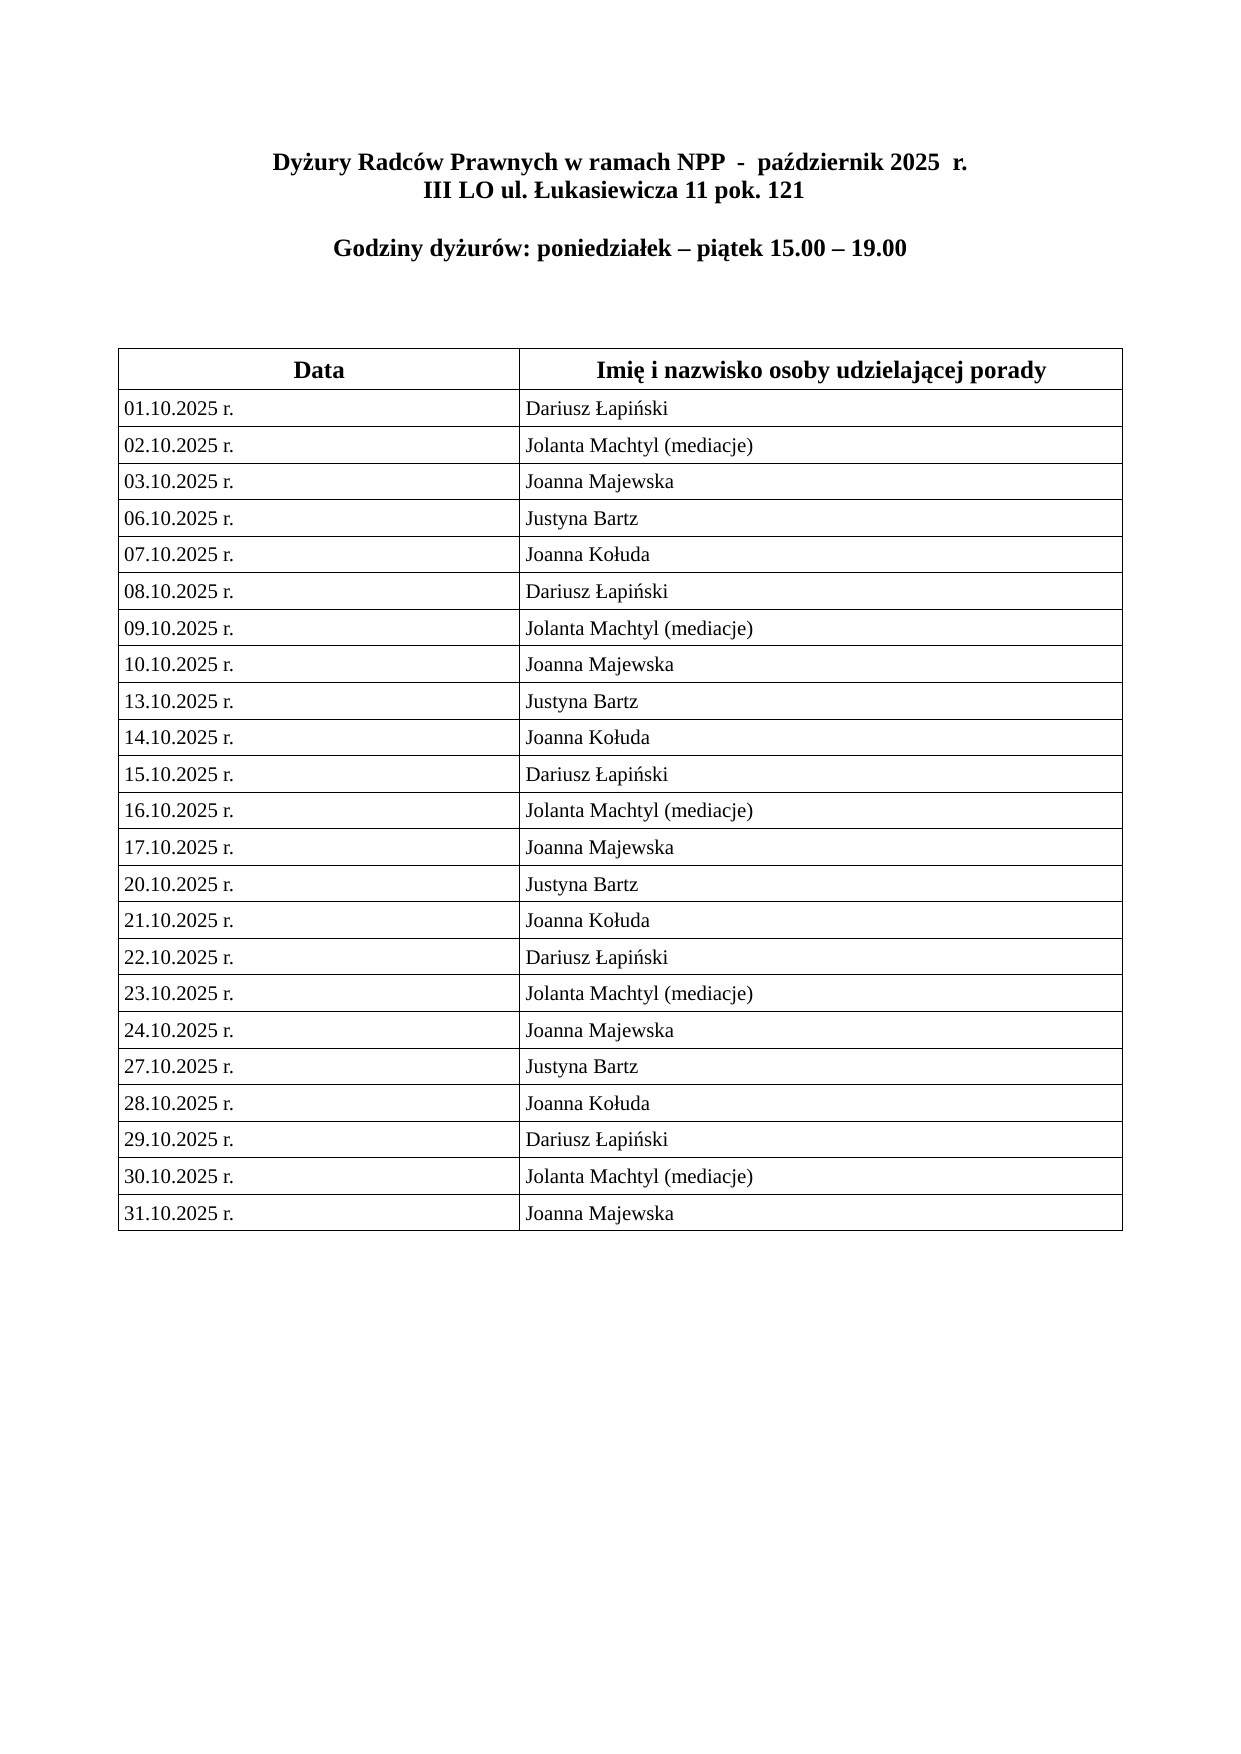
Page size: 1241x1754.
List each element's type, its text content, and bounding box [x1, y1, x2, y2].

text III LO ul. Łukasiewicza 11 pok. 121 [118, 176, 1122, 204]
table_cell 27.10.2025 r. [119, 1049, 519, 1084]
table_cell Joanna Majewska [520, 646, 1122, 682]
table_cell 16.10.2025 r. [119, 793, 519, 828]
table_cell 01.10.2025 r. [119, 390, 519, 426]
table_cell Jolanta Machtyl (mediacje) [520, 975, 1122, 1011]
table_cell 15.10.2025 r. [119, 756, 519, 792]
table_cell 10.10.2025 r. [119, 646, 519, 682]
table_cell Jolanta Machtyl (mediacje) [520, 610, 1122, 645]
table_header Data [119, 349, 519, 389]
text Dyżury Radców Prawnych w ramach NPP - październik 2025 r. [118, 147, 1122, 176]
table_header Imię i nazwisko osoby udzielającej porady [520, 349, 1122, 389]
table_cell 07.10.2025 r. [119, 537, 519, 572]
table_cell 21.10.2025 r. [119, 902, 519, 938]
text Godziny dyżurów: poniedziałek – piątek 15.00 – 19.00 [118, 233, 1122, 262]
table_cell Joanna Majewska [520, 1012, 1122, 1047]
table_cell 22.10.2025 r. [119, 939, 519, 974]
table_cell Joanna Majewska [520, 1195, 1122, 1230]
table_cell Justyna Bartz [520, 866, 1122, 901]
table_cell 29.10.2025 r. [119, 1122, 519, 1157]
table_cell 08.10.2025 r. [119, 573, 519, 609]
table_cell Justyna Bartz [520, 1049, 1122, 1084]
table_cell Justyna Bartz [520, 683, 1122, 718]
table_cell 02.10.2025 r. [119, 427, 519, 462]
table_cell 20.10.2025 r. [119, 866, 519, 901]
table_cell Jolanta Machtyl (mediacje) [520, 427, 1122, 462]
table_cell Justyna Bartz [520, 500, 1122, 536]
table_cell 17.10.2025 r. [119, 829, 519, 865]
table_cell 23.10.2025 r. [119, 975, 519, 1011]
table_cell Joanna Majewska [520, 829, 1122, 865]
table_cell 03.10.2025 r. [119, 464, 519, 499]
table_cell Dariusz Łapiński [520, 573, 1122, 609]
table_cell Dariusz Łapiński [520, 756, 1122, 792]
table_cell 31.10.2025 r. [119, 1195, 519, 1230]
table_cell Joanna Kołuda [520, 720, 1122, 755]
table_cell 30.10.2025 r. [119, 1158, 519, 1194]
table_cell Jolanta Machtyl (mediacje) [520, 1158, 1122, 1194]
table_cell 06.10.2025 r. [119, 500, 519, 536]
table_cell Dariusz Łapiński [520, 1122, 1122, 1157]
table_cell 09.10.2025 r. [119, 610, 519, 645]
table_cell Joanna Kołuda [520, 902, 1122, 938]
table_cell 28.10.2025 r. [119, 1085, 519, 1121]
table_cell 24.10.2025 r. [119, 1012, 519, 1047]
table_cell 13.10.2025 r. [119, 683, 519, 718]
table_cell Dariusz Łapiński [520, 390, 1122, 426]
table_cell Jolanta Machtyl (mediacje) [520, 793, 1122, 828]
table_cell 14.10.2025 r. [119, 720, 519, 755]
table_cell Joanna Kołuda [520, 1085, 1122, 1121]
table_cell Joanna Majewska [520, 464, 1122, 499]
table_cell Dariusz Łapiński [520, 939, 1122, 974]
table_cell Joanna Kołuda [520, 537, 1122, 572]
